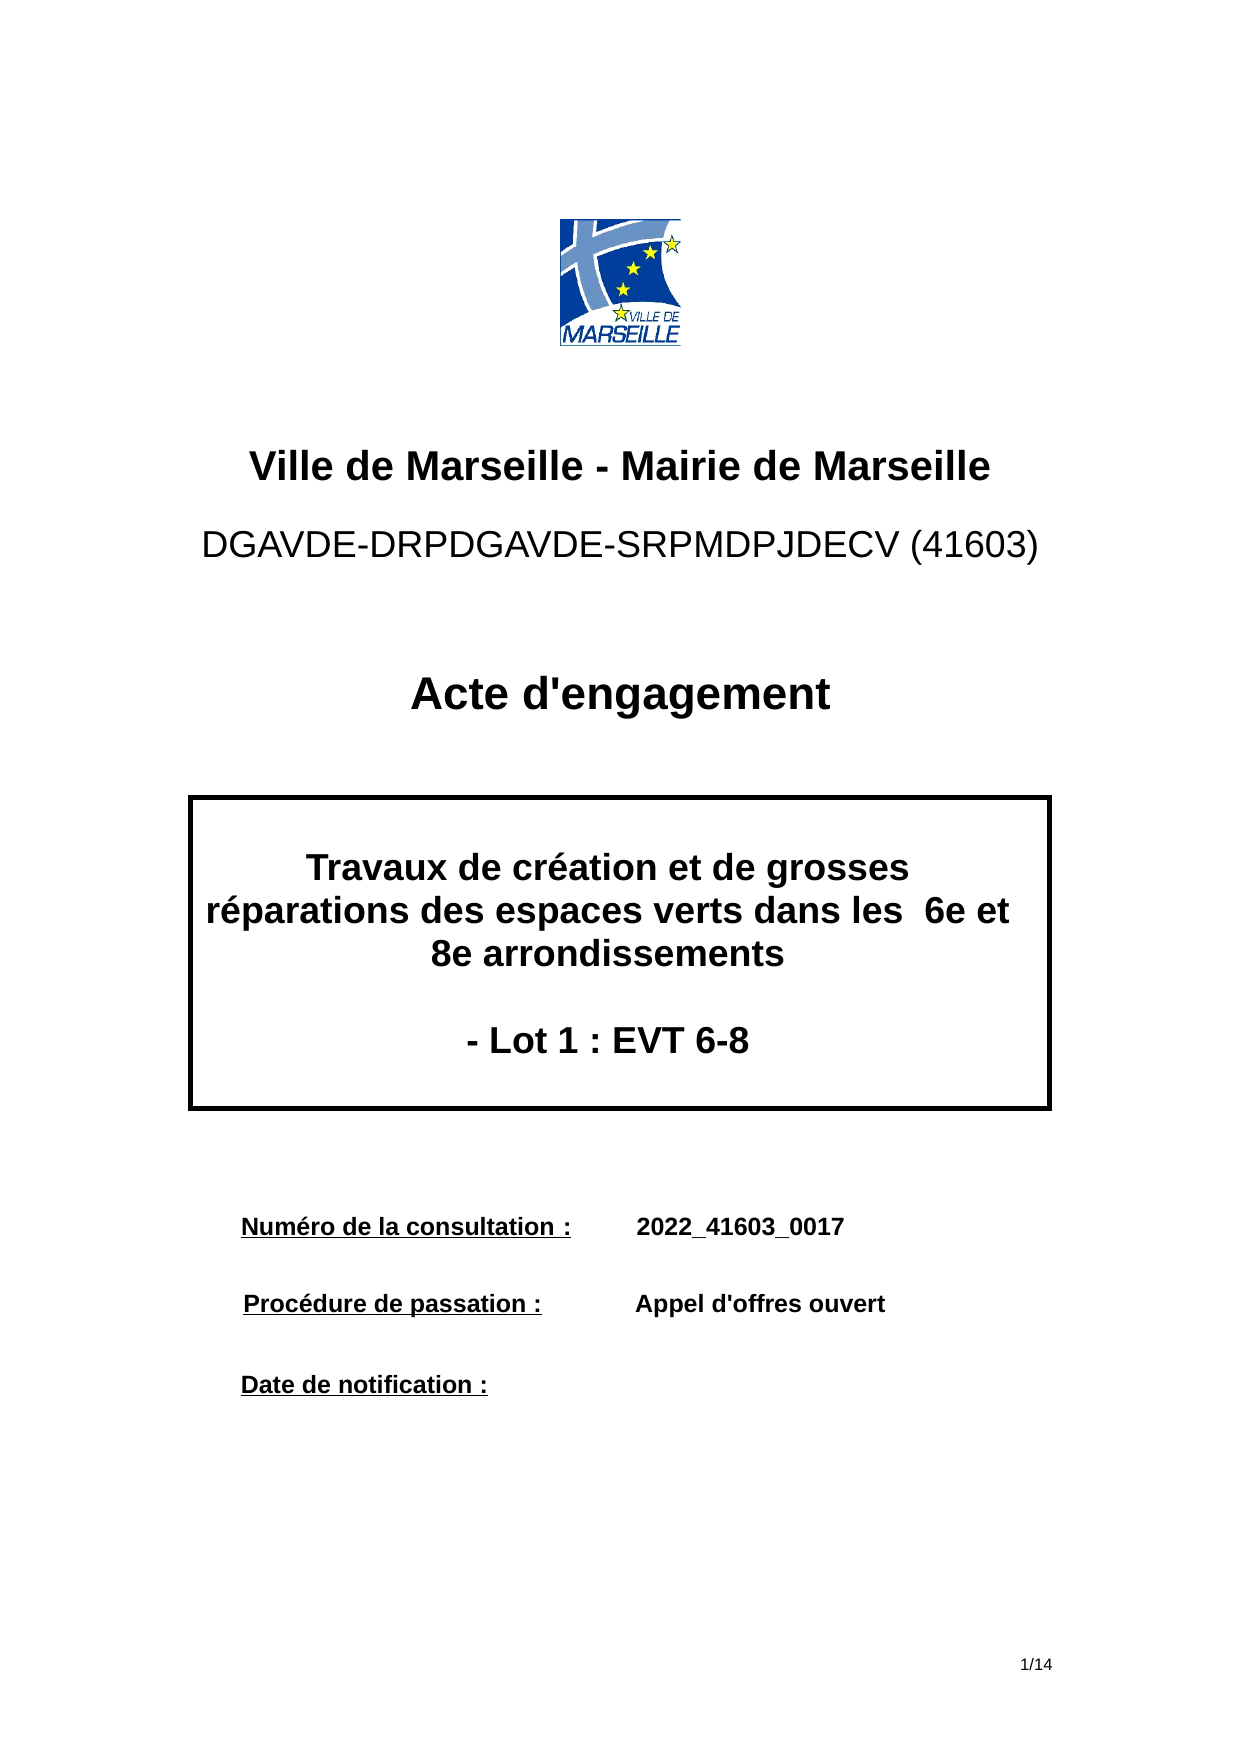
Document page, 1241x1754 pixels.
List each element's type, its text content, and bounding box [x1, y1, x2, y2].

text Acte d'engagement [188, 667, 1052, 719]
text Ville de Marseille - Mairie de Marseille [188, 441, 1052, 489]
text DGAVDE-DRPDGAVDE-SRPMDPJDECV (41603) [188, 523, 1052, 566]
text Procédure de passation : Appel d'offres ouvert [243, 1289, 1052, 1318]
text Travaux de création et de grosses réparations des espaces verts dans les 6e et 8e arrondissements [193, 838, 1047, 975]
text Date de notification : [241, 1370, 1052, 1399]
text Numéro de la consultation : 2022_41603_0017 [241, 1212, 1052, 1241]
text - Lot 1 : EVT 6-8 [193, 1011, 1047, 1061]
